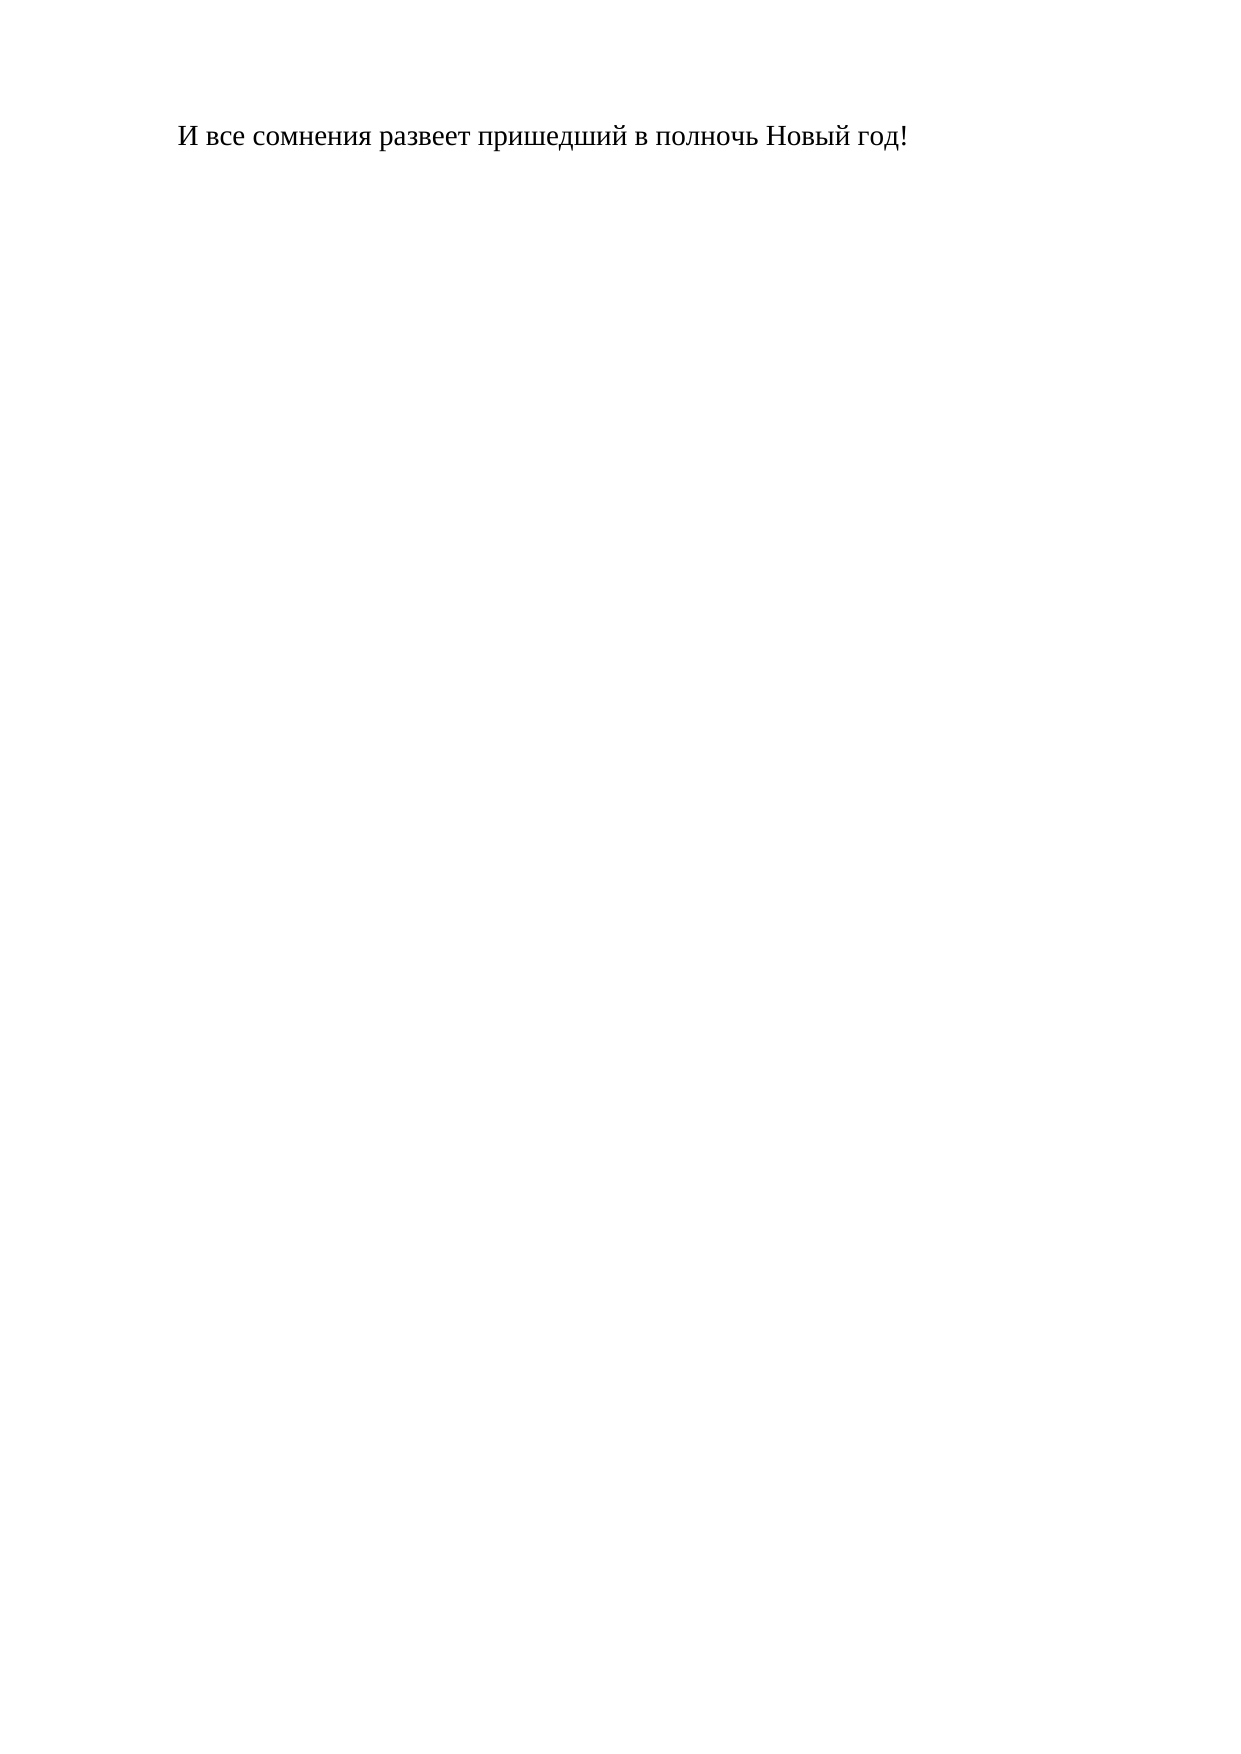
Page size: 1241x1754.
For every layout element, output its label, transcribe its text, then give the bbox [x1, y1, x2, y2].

text И все сомнения развеет пришедший в полночь Новый год! [177, 118, 1152, 152]
